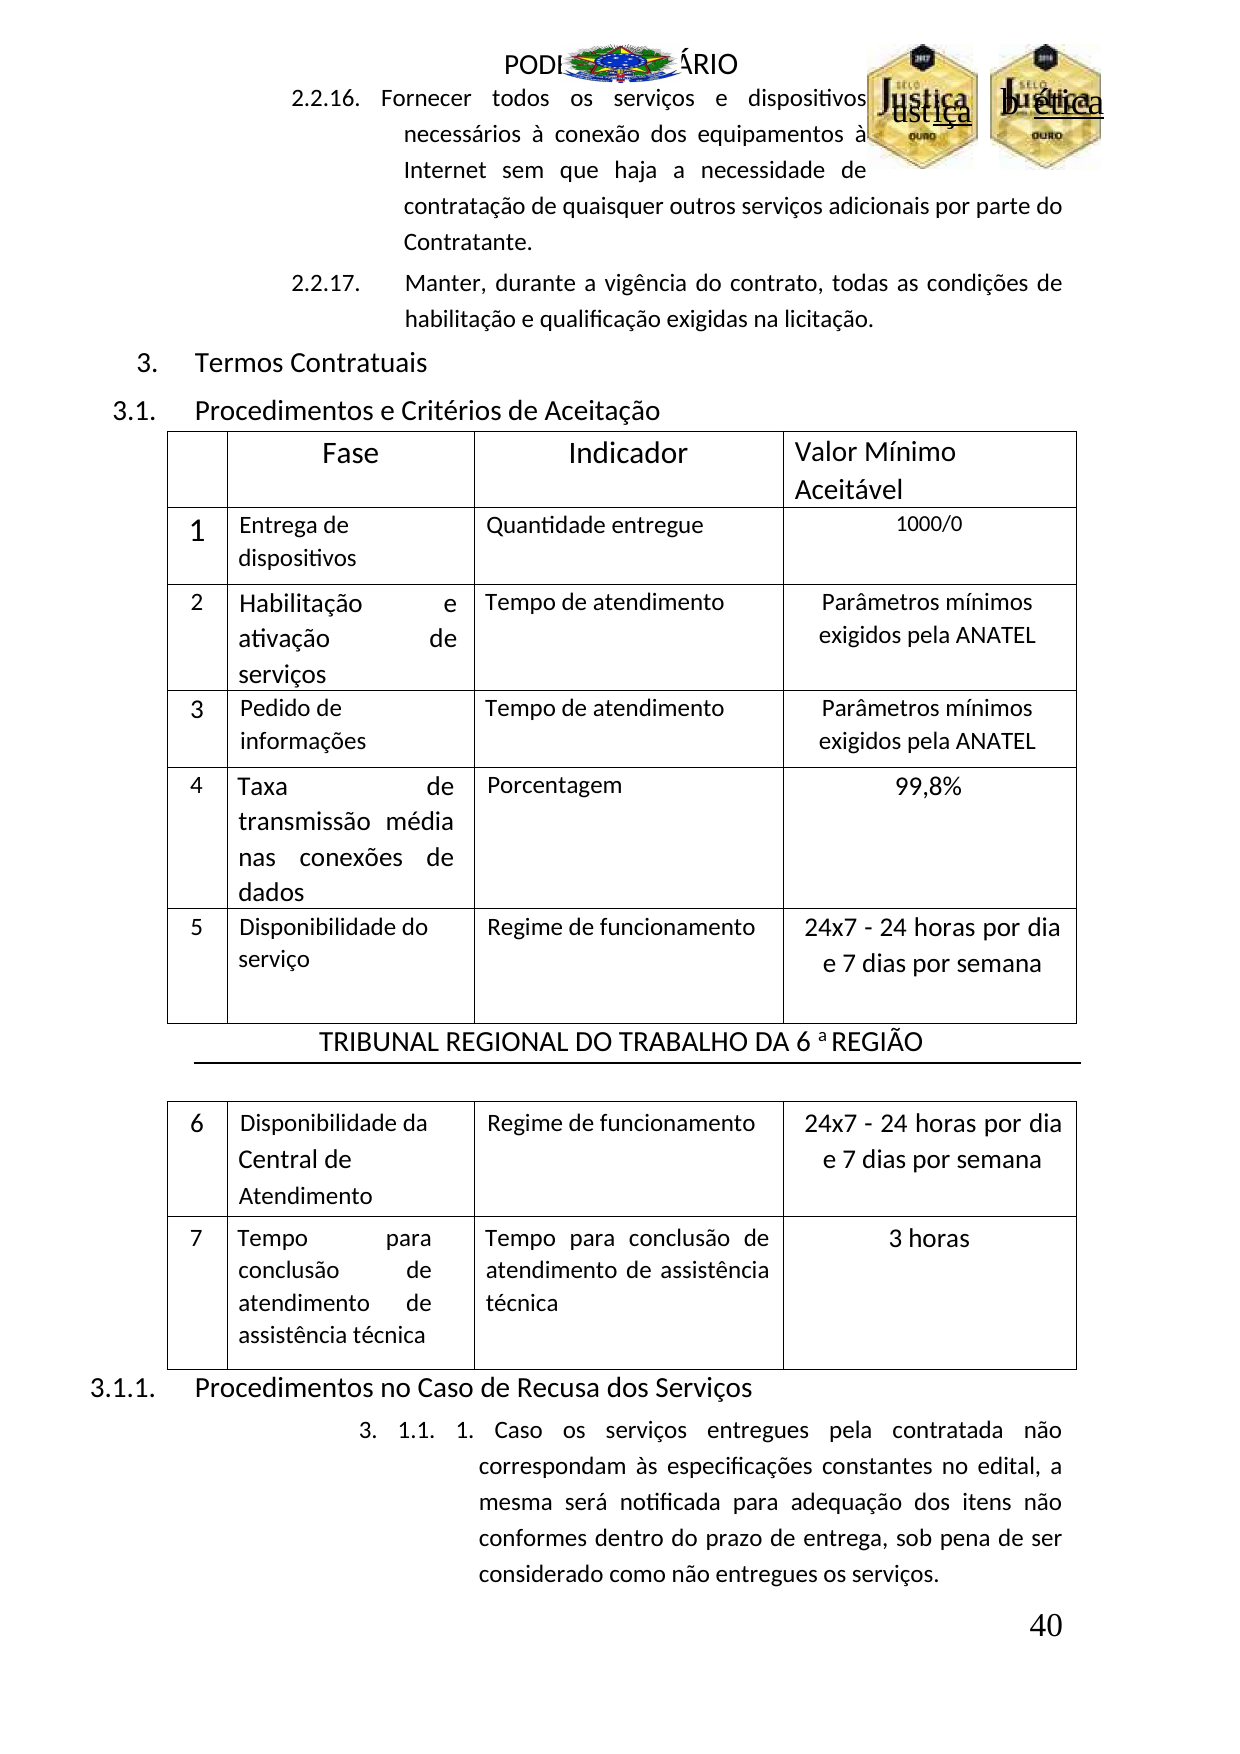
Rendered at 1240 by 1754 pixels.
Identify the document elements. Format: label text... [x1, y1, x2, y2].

table_cell 24x7 - 24 horas por dia e 7 dias por semana [784, 909, 1076, 1023]
table_cell Tempo para conclusão de atendimento de assistência técnica [228, 1217, 474, 1369]
table_cell Porcentagem [475, 768, 783, 908]
table_cell Parâmetros mínimos exigidos pela ANATEL [784, 691, 1076, 767]
text 2.2.17. Manter, durante a vigência do contrato, todas as condições de habilitação e qualificação exigidas na licitação. [291, 267, 1063, 333]
table_header 6 [168, 1102, 227, 1216]
list Procedimentos no Caso de Recusa dos Serviços [89, 1369, 1063, 1405]
table_cell 4 [168, 768, 227, 908]
table_cell 5 [168, 909, 227, 1023]
list Termos Contratuais [136, 344, 1063, 379]
table_header Valor Mínimo Aceitável [784, 432, 1076, 507]
table_cell Entrega de dispositivos [228, 508, 474, 584]
list Procedimentos e Critérios de Aceitação [112, 392, 1063, 428]
text TRIBUNAL REGIONAL DO TRABALHO DA 6 a REGIÃO [319, 1024, 1063, 1059]
table_header 24x7 - 24 horas por dia e 7 dias por semana [784, 1102, 1076, 1216]
table_header Indicador [475, 432, 783, 507]
table_cell Pedido de informações [228, 691, 474, 767]
table_cell Disponibilidade do serviço [228, 909, 474, 1023]
table_cell Regime de funcionamento [475, 909, 783, 1023]
table_cell 2 [168, 585, 227, 690]
text 2.2.16. Fornecer todos os serviços e dispositivos necessários à conexão dos equipamentos à Internet sem que haja a necessidade de contratação de quaisquer outros serviços adicionais por parte do Contratante. [291, 83, 1063, 257]
picture [561, 44, 682, 83]
text 3. 1.1. 1. Caso os serviços entregues pela contratada não correspondam às especificações constantes no edital, a mesma será notificada para adequação dos itens não conformes dentro do prazo de entrega, sob pena de ser considerado como não entregues os serviços. [358, 1414, 1063, 1588]
table_cell 1000/0 [784, 508, 1076, 584]
table_cell Tempo de atendimento [475, 691, 783, 767]
table_header Fase [228, 432, 474, 507]
table_header Disponibilidade da Central de Atendimento [228, 1102, 474, 1216]
table_cell 3 horas [784, 1217, 1076, 1369]
table_cell Habilitação e ativação de serviços [228, 585, 474, 690]
table_cell 7 [168, 1217, 227, 1369]
table_cell Tempo para conclusão de atendimento de assistência técnica [475, 1217, 783, 1369]
table_header [168, 432, 227, 507]
table_cell Taxa de transmissão média nas conexões de dados [228, 768, 474, 908]
table_cell Quantidade entregue [475, 508, 783, 584]
table_cell Tempo de atendimento [475, 585, 783, 690]
picture [990, 44, 1101, 170]
table_cell 99,8% [784, 768, 1076, 908]
table_cell 3 [168, 691, 227, 767]
table_header Regime de funcionamento [475, 1102, 783, 1216]
table_cell Parâmetros mínimos exigidos pela ANATEL [784, 585, 1076, 690]
picture [1091, 105, 1098, 112]
table_cell 1 [168, 508, 227, 584]
picture [867, 44, 978, 169]
